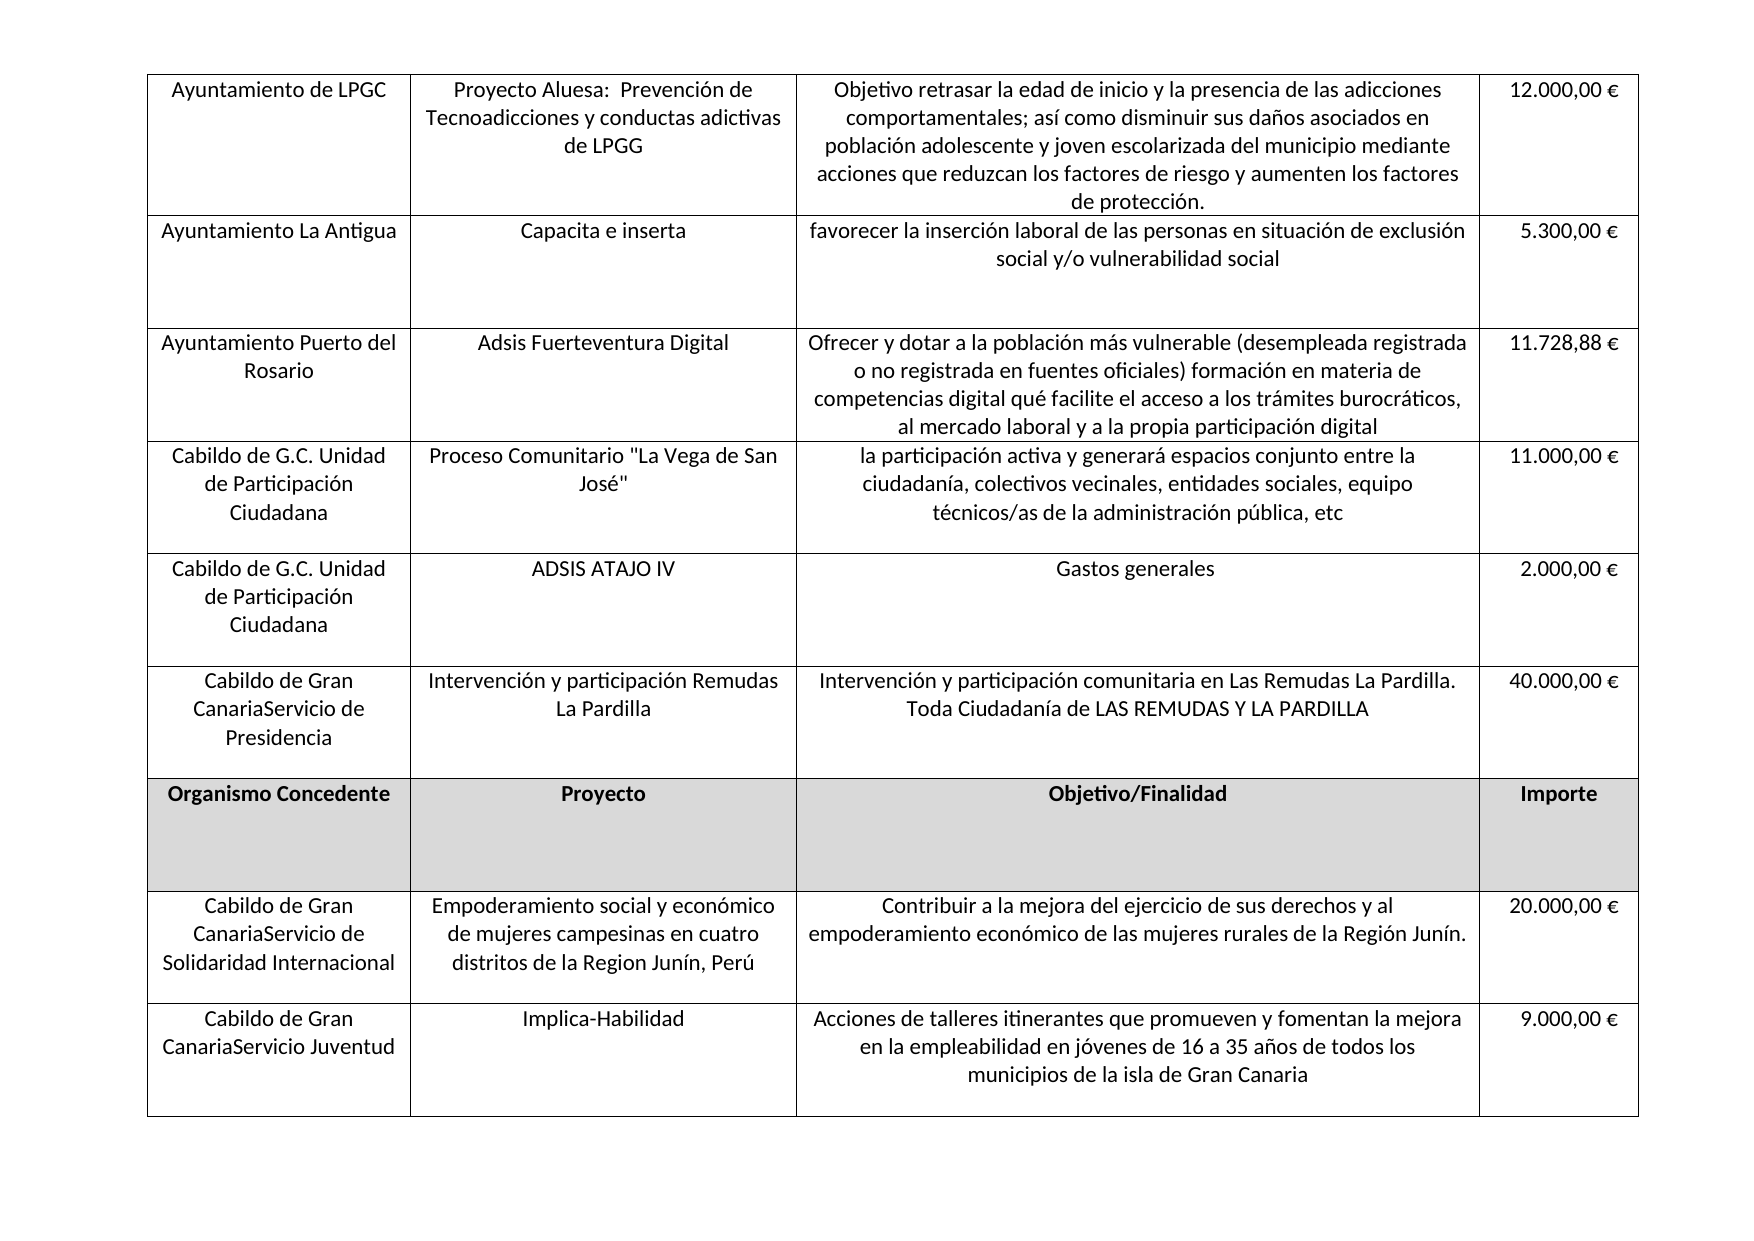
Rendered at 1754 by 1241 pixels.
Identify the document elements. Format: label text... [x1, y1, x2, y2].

table_cell Organismo Concedente [148, 779, 410, 891]
table_cell Empoderamiento social y económico de mujeres campesinas en cuatro distritos de la Region Junín, Perú [411, 892, 796, 1003]
table_cell la participación activa y generará espacios conjunto entre la ciudadanía, colectivos vecinales, entidades sociales, equipo técnicos/as de la administración pública, etc [797, 442, 1479, 553]
table_cell Cabildo de G.C. Unidad de Participación Ciudadana [148, 554, 410, 666]
table_cell Proyecto [411, 779, 796, 891]
table_cell Objetivo retrasar la edad de inicio y la presencia de las adicciones comportamentales; así como disminuir sus daños asociados en población adolescente y joven escolarizada del municipio mediante acciones que reduzcan los factores de riesgo y aumenten los factores de protección. [797, 75, 1479, 215]
table_cell Intervención y participación Remudas La Pardilla [411, 667, 796, 778]
table_cell Ofrecer y dotar a la población más vulnerable (desempleada registrada o no registrada en fuentes oficiales) formación en materia de competencias digital qué facilite el acceso a los trámites burocráticos, al mercado laboral y a la propia participación digital [797, 329, 1479, 441]
table_cell Acciones de talleres itinerantes que promueven y fomentan la mejora en la empleabilidad en jóvenes de 16 a 35 años de todos los municipios de la isla de Gran Canaria [797, 1004, 1479, 1116]
table_cell ADSIS ATAJO IV [411, 554, 796, 666]
table_cell Proceso Comunitario "La Vega de San José" [411, 442, 796, 553]
table_cell Cabildo de Gran CanariaServicio de Solidaridad Internacional [148, 892, 410, 1003]
table_cell Ayuntamiento La Antigua [148, 216, 410, 327]
table_cell Cabildo de G.C. Unidad de Participación Ciudadana [148, 442, 410, 553]
table_cell 5.300,00 € [1480, 216, 1638, 327]
table_cell Intervención y participación comunitaria en Las Remudas La Pardilla. Toda Ciudadanía de LAS REMUDAS Y LA PARDILLA [797, 667, 1479, 778]
table_cell Ayuntamiento Puerto del Rosario [148, 329, 410, 441]
table_cell Objetivo/Finalidad [797, 779, 1479, 891]
table_cell Implica-Habilidad [411, 1004, 796, 1116]
table_cell favorecer la inserción laboral de las personas en situación de exclusión social y/o vulnerabilidad social [797, 216, 1479, 327]
table_cell 20.000,00 € [1480, 892, 1638, 1003]
table_cell Adsis Fuerteventura Digital [411, 329, 796, 441]
table_cell 11.000,00 € [1480, 442, 1638, 553]
table_cell 9.000,00 € [1480, 1004, 1638, 1116]
table_cell Contribuir a la mejora del ejercicio de sus derechos y al empoderamiento económico de las mujeres rurales de la Región Junín. [797, 892, 1479, 1003]
table_cell Cabildo de Gran CanariaServicio Juventud [148, 1004, 410, 1116]
table_cell 12.000,00 € [1480, 75, 1638, 215]
table_cell 11.728,88 € [1480, 329, 1638, 441]
table_cell 2.000,00 € [1480, 554, 1638, 666]
table_cell Capacita e inserta [411, 216, 796, 327]
table_cell Proyecto Aluesa: Prevención de Tecnoadicciones y conductas adictivas de LPGG [411, 75, 796, 215]
table_cell Cabildo de Gran CanariaServicio de Presidencia [148, 667, 410, 778]
table_cell Ayuntamiento de LPGC [148, 75, 410, 215]
table_cell Gastos generales [797, 554, 1479, 666]
table_cell Importe [1480, 779, 1638, 891]
table_cell 40.000,00 € [1480, 667, 1638, 778]
